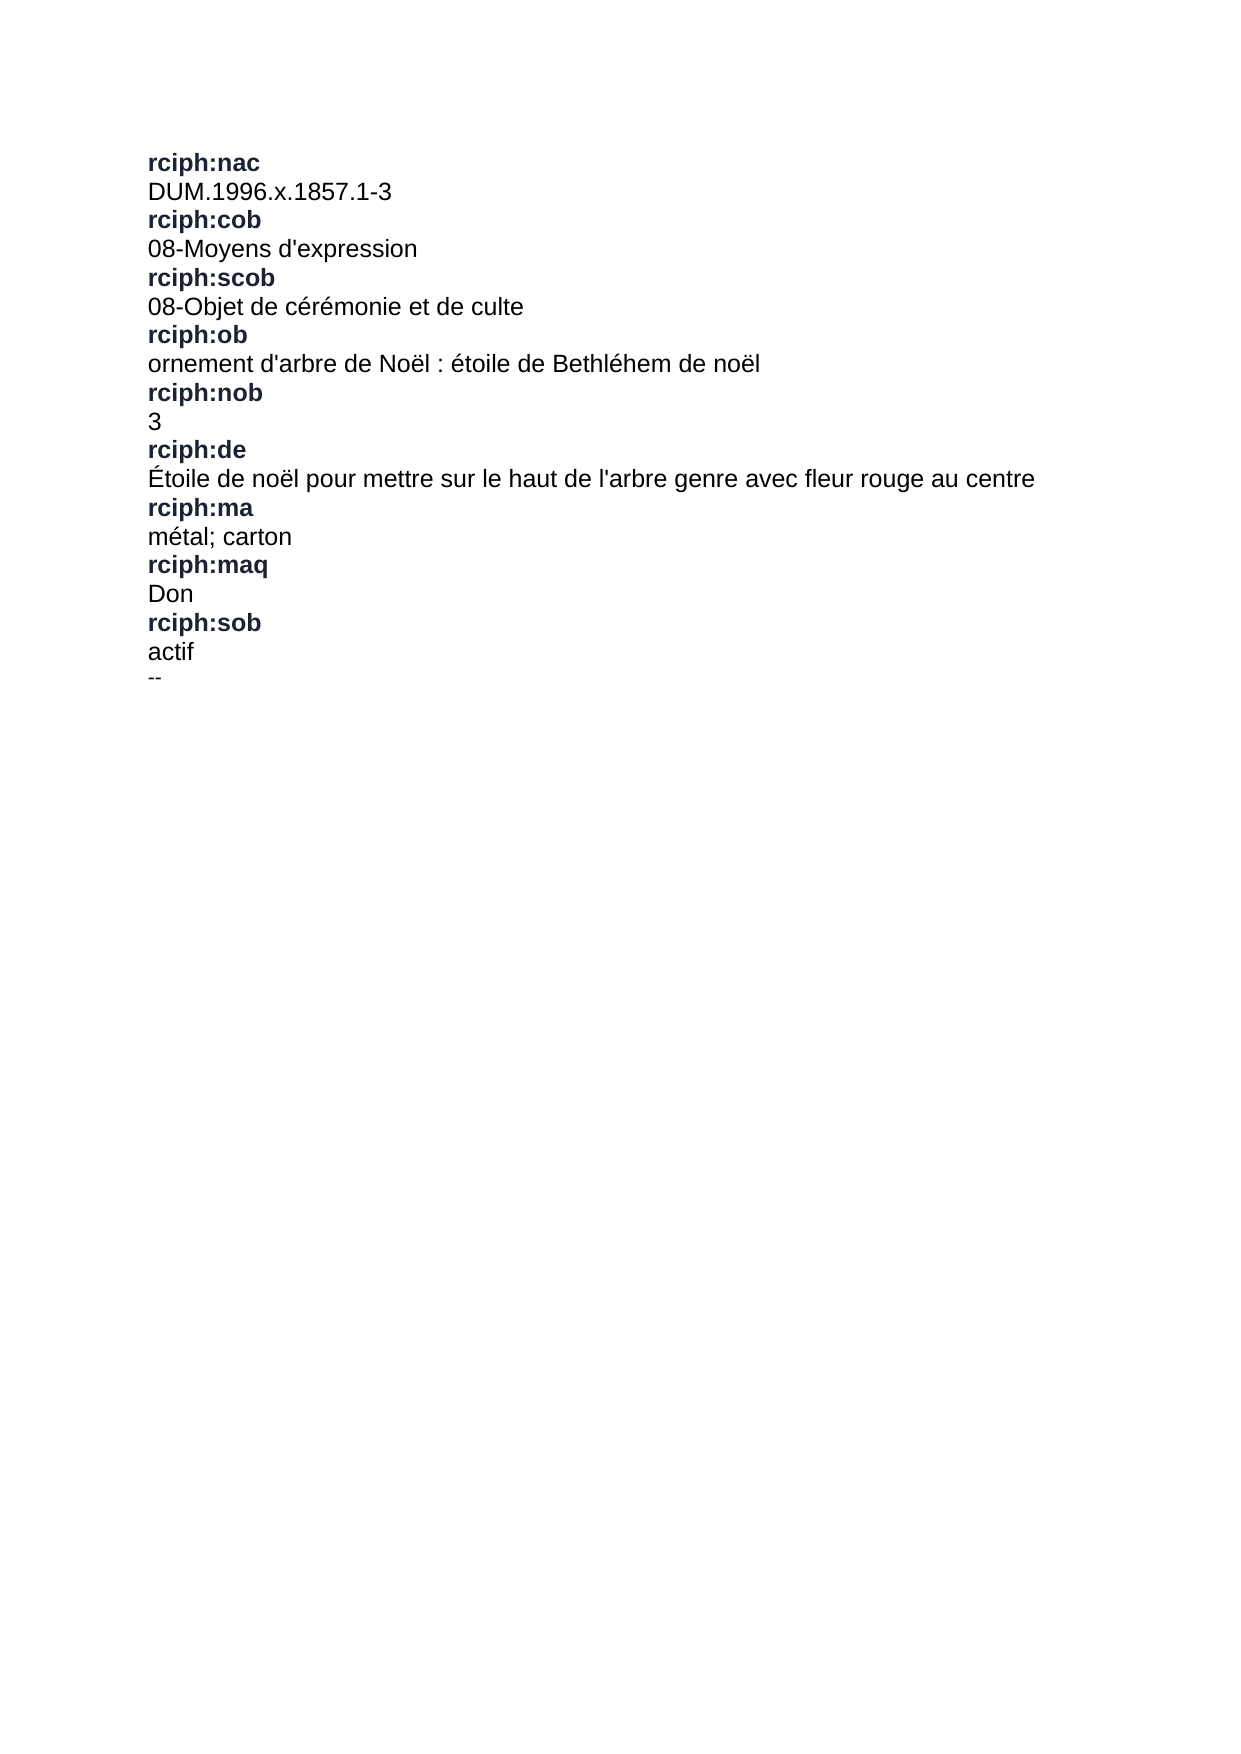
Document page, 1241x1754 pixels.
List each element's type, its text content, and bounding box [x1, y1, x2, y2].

text rciph:maq [148, 550, 1092, 579]
text 3 [148, 406, 1092, 435]
text DUM.1996.x.1857.1-3 [148, 176, 1092, 205]
text Étoile de noël pour mettre sur le haut de l'arbre genre avec fleur rouge au centre [148, 464, 1092, 493]
text rciph:ob [148, 320, 1092, 349]
text -- [148, 665, 1092, 689]
text rciph:nob [148, 378, 1092, 406]
text Don [148, 579, 1092, 608]
text actif [148, 636, 1092, 665]
text métal; carton [148, 521, 1092, 550]
text rciph:cob [148, 205, 1092, 234]
text rciph:scob [148, 263, 1092, 291]
text 08-Objet de cérémonie et de culte [148, 291, 1092, 320]
text 08-Moyens d'expression [148, 234, 1092, 263]
text rciph:de [148, 435, 1092, 464]
text rciph:sob [148, 608, 1092, 636]
text rciph:ma [148, 493, 1092, 521]
text ornement d'arbre de Noël : étoile de Bethléhem de noël [148, 349, 1092, 378]
text rciph:nac [148, 148, 1092, 176]
